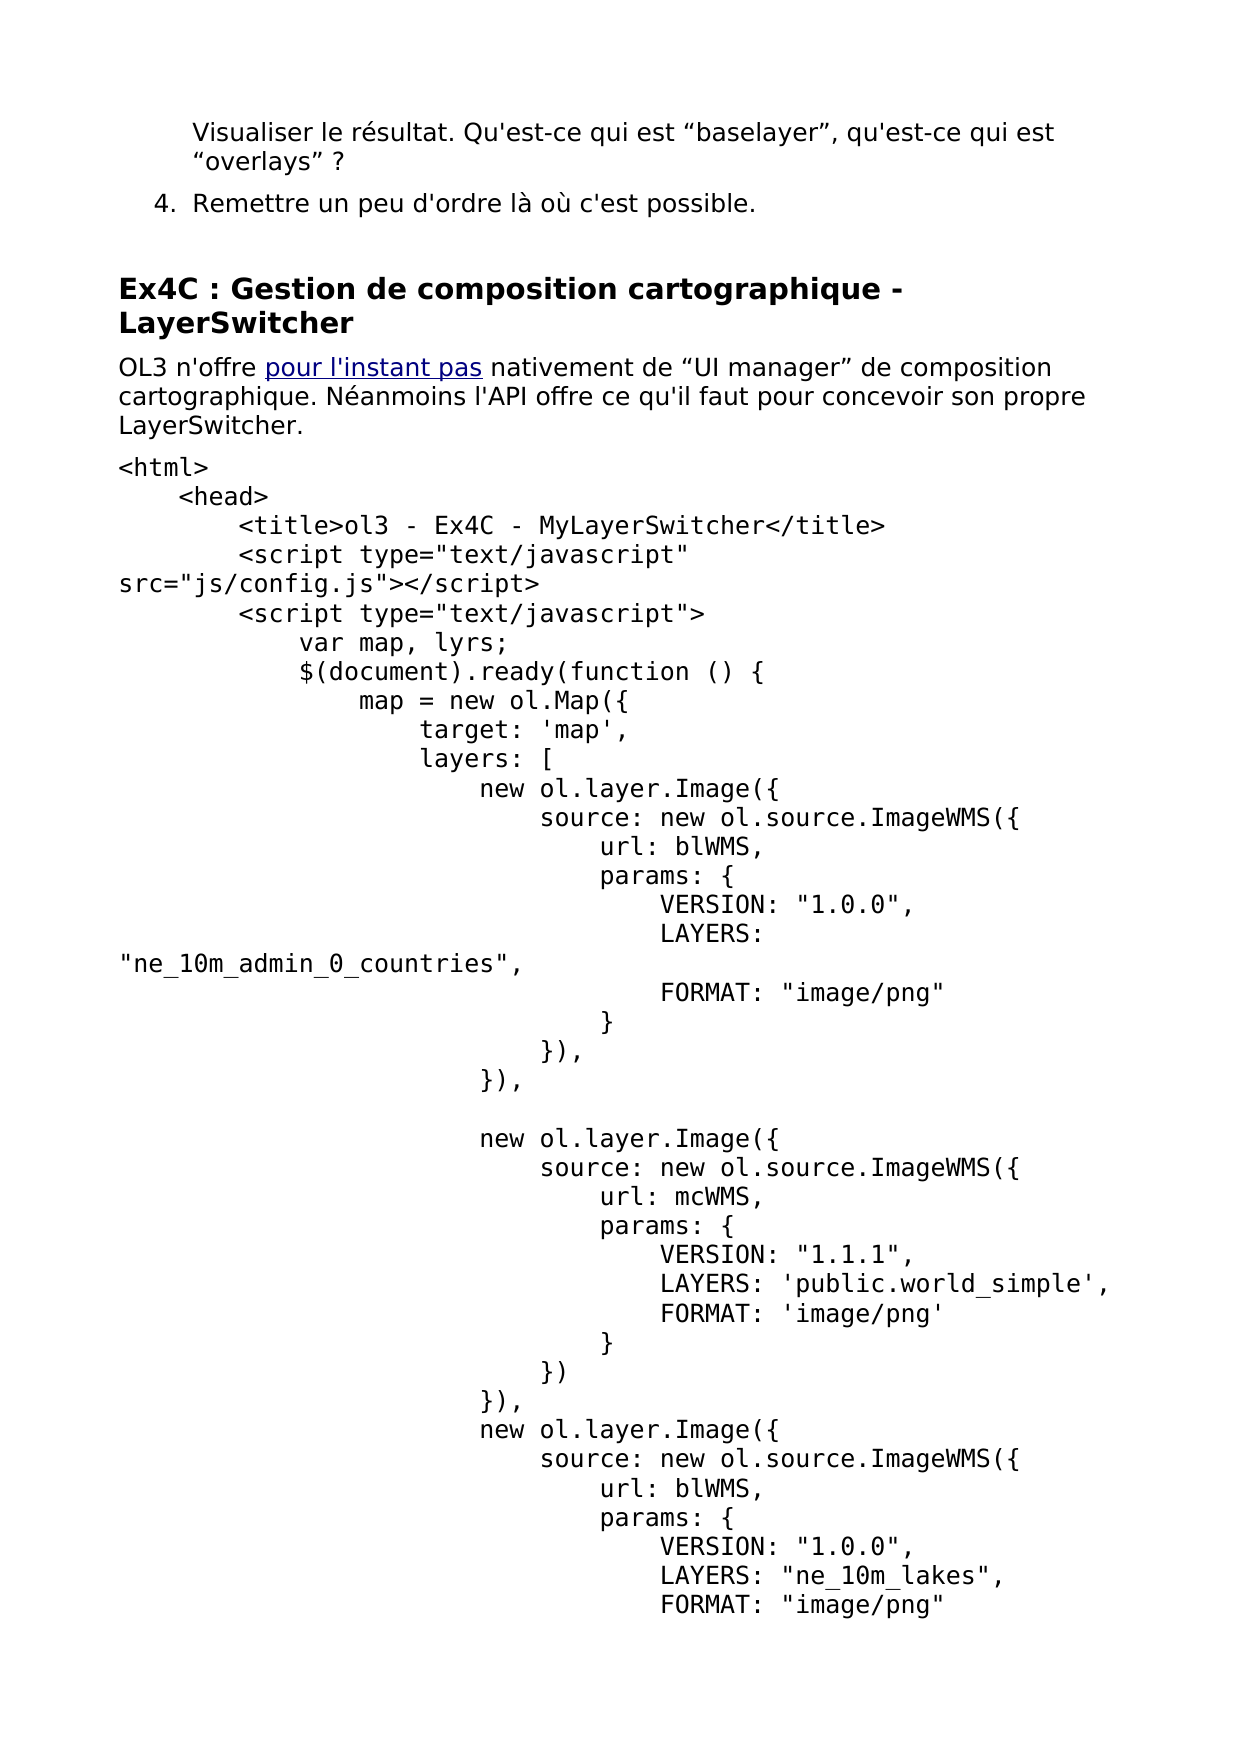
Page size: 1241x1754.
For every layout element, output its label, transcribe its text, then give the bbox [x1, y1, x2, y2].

list Visualiser le résultat. Qu'est-ce qui est “baselayer”, qu'est-ce qui est “overlays” ? [177, 118, 1122, 176]
text <html> <head> <title>ol3 - Ex4C - MyLayerSwitcher</title> <script type="text/javascript" src="js/config.js"></script> <script type="text/javascript"> var map, lyrs; $(document).ready(function () { map = new ol.Map({ target: 'map', layers: [ new ol.layer.Image({ source: new ol.source.ImageWMS({ url: blWMS, params: { VERSION: "1.0.0", LAYERS: "ne_10m_admin_0_countries", FORMAT: "image/png" } }), }), new ol.layer.Image({ source: new ol.source.ImageWMS({ url: mcWMS, params: { VERSION: "1.1.1", LAYERS: 'public.world_simple', FORMAT: 'image/png' } }) }), new ol.layer.Image({ source: new ol.source.ImageWMS({ url: blWMS, params: { VERSION: "1.0.0", LAYERS: "ne_10m_lakes", FORMAT: "image/png" [118, 453, 1122, 1620]
list Remettre un peu d'ordre là où c'est possible. [177, 189, 1122, 218]
text OL3 n'offre pour l'instant pas nativement de “UI manager” de composition cartographique. Néanmoins l'API offre ce qu'il faut pour concevoir son propre LayerSwitcher. [118, 353, 1122, 441]
subtitle Ex4C : Gestion de composition cartographique - LayerSwitcher [118, 273, 1122, 341]
